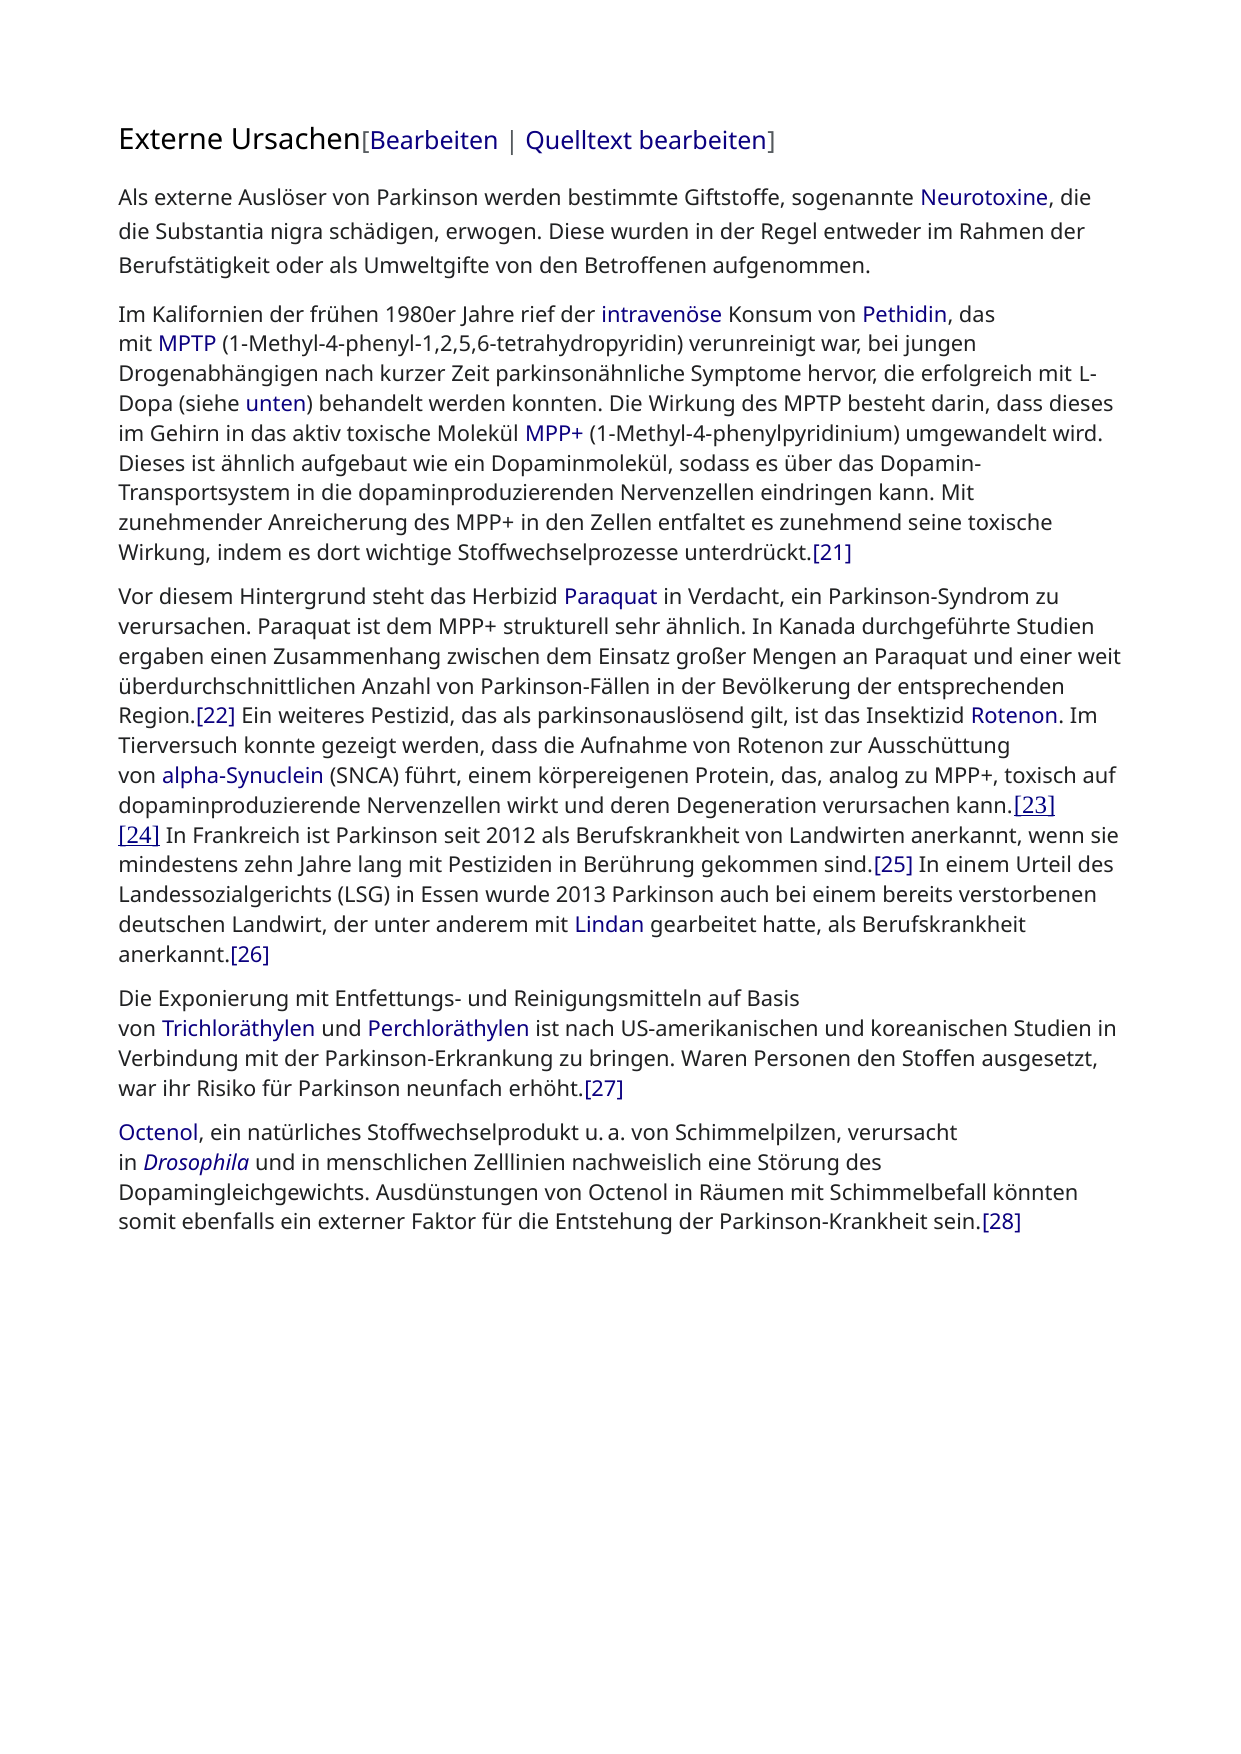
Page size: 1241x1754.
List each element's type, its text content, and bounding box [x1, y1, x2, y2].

text Im Kalifornien der frühen 1980er Jahre rief der intravenöse Konsum von Pethidin, das mit MPTP (1-Methyl-4-phenyl-1,2,5,6-tetrahydropyridin) verunreinigt war, bei jungen Drogenabhängigen nach kurzer Zeit parkinsonähnliche Symptome hervor, die erfolgreich mit L-Dopa (siehe unten) behandelt werden konnten. Die Wirkung des MPTP besteht darin, dass dieses im Gehirn in das aktiv toxische Molekül MPP+ (1-Methyl-4-phenylpyridinium) umgewandelt wird. Dieses ist ähnlich aufgebaut wie ein Dopaminmolekül, sodass es über das Dopamin-Transportsystem in die dopaminproduzierenden Nervenzellen eindringen kann. Mit zunehmender Anreicherung des MPP+ in den Zellen entfaltet es zunehmend seine toxische Wirkung, indem es dort wichtige Stoffwechselprozesse unterdrückt.[21] [118, 299, 1122, 567]
text Die Exponierung mit Entfettungs- und Reinigungsmitteln auf Basis von Trichloräthylen und Perchloräthylen ist nach US-amerikanischen und koreanischen Studien in Verbindung mit der Parkinson-Erkrankung zu bringen. Waren Personen den Stoffen ausgesetzt, war ihr Risiko für Parkinson neunfach erhöht.[27] [118, 983, 1122, 1102]
subtitle Externe Ursachen[Bearbeiten | Quelltext bearbeiten] [118, 118, 1122, 158]
text Vor diesem Hintergrund steht das Herbizid Paraquat in Verdacht, ein Parkinson-Syndrom zu verursachen. Paraquat ist dem MPP+ strukturell sehr ähnlich. In Kanada durchgeführte Studien ergaben einen Zusammenhang zwischen dem Einsatz großer Mengen an Paraquat und einer weit überdurchschnittlichen Anzahl von Parkinson-Fällen in der Bevölkerung der entsprechenden Region.[22] Ein weiteres Pestizid, das als parkinsonauslösend gilt, ist das Insektizid Rotenon. Im Tierversuch konnte gezeigt werden, dass die Aufnahme von Rotenon zur Ausschüttung von alpha-Synuclein (SNCA) führt, einem körpereigenen Protein, das, analog zu MPP+, toxisch auf dopaminproduzierende Nervenzellen wirkt und deren Degeneration verursachen kann.[23][24] In Frankreich ist Parkinson seit 2012 als Berufskrankheit von Landwirten anerkannt, wenn sie mindestens zehn Jahre lang mit Pestiziden in Berührung gekommen sind.[25] In einem Urteil des Landessozialgerichts (LSG) in Essen wurde 2013 Parkinson auch bei einem bereits verstorbenen deutschen Landwirt, der unter anderem mit Lindan gearbeitet hatte, als Berufskrankheit anerkannt.[26] [118, 581, 1122, 969]
text Octenol, ein natürliches Stoffwechselprodukt u. a. von Schimmelpilzen, verursacht in Drosophila und in menschlichen Zelllinien nachweislich eine Störung des Dopamingleichgewichts. Ausdünstungen von Octenol in Räumen mit Schimmelbefall könnten somit ebenfalls ein externer Faktor für die Entstehung der Parkinson-Krankheit sein.[28] [118, 1117, 1122, 1236]
text Als externe Auslöser von Parkinson werden bestimmte Giftstoffe, sogenannte Neurotoxine, die die Substantia nigra schädigen, erwogen. Diese wurden in der Regel entweder im Rahmen der Berufstätigkeit oder als Umweltgifte von den Betroffenen aufgenommen. [118, 182, 1122, 280]
